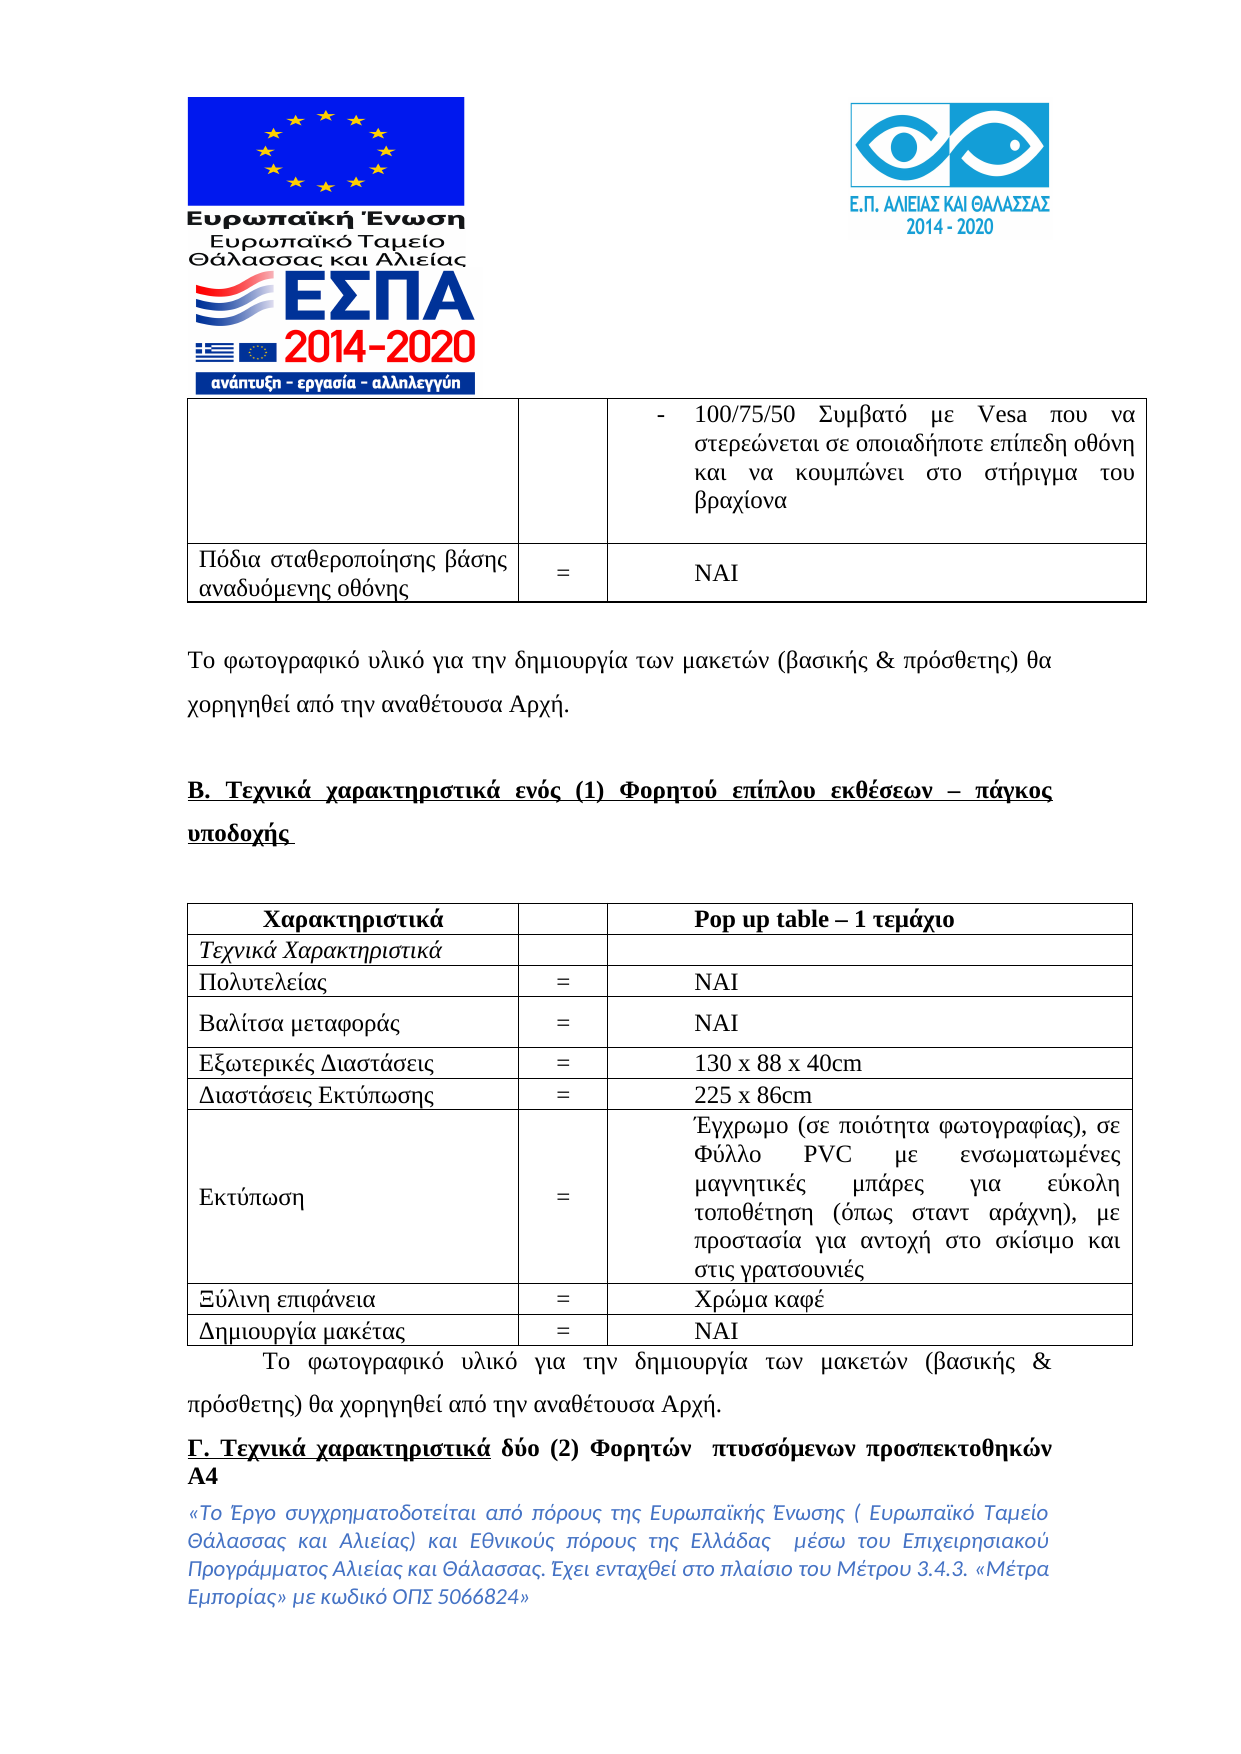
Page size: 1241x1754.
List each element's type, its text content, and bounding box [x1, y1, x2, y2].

table_cell Εκτύπωση [188, 1110, 518, 1283]
table_cell 130 x 88 x 40cm [608, 1048, 1132, 1078]
table_cell = [519, 1315, 607, 1345]
table_cell [519, 399, 607, 543]
table_cell Εξωτερικές Διαστάσεις [188, 1048, 518, 1078]
table_cell Τεχνικά Χαρακτηριστικά [188, 935, 518, 965]
table_header [519, 904, 607, 934]
table_cell ΝΑΙ [608, 1315, 1132, 1345]
text Β. Τεχνικά χαρακτηριστικά ενός (1) Φορητού επίπλου εκθέσεων – πάγκος [187, 775, 1053, 800]
table_cell = [519, 1284, 607, 1314]
table_cell = [519, 966, 607, 996]
table_cell Διαστάσεις Εκτύπωσης [188, 1079, 518, 1109]
table_cell Βαλίτσα μεταφοράς [188, 997, 518, 1047]
table_cell Έγχρωμο (σε ποιότητα φωτογραφίας), σε Φύλλο PVC με ενσωματωμένες μαγνητικές μπάρες για εύκολη τοποθέτηση (όπως σταντ αράχνη), με προστασία για αντοχή στο σκίσιμο και στις γρατσουνιές [608, 1110, 1132, 1283]
table_cell Δημιουργία μακέτας [188, 1315, 518, 1345]
table_cell = [519, 1079, 607, 1109]
table_cell ΝΑΙ [608, 544, 1146, 601]
text Το φωτογραφικό υλικό για την δημιουργία των μακετών (βασικής & πρόσθετης) θα χορηγηθεί από την αναθέτουσα Αρχή. [187, 646, 1053, 717]
text υποδοχής [187, 801, 1053, 847]
table_cell Χρώμα καφέ [608, 1284, 1132, 1314]
table_cell = [519, 1048, 607, 1078]
table_cell Πολυτελείας [188, 966, 518, 996]
table_cell = [519, 1110, 607, 1283]
table_cell Πόδια σταθεροποίησης βάσης αναδυόμενης οθόνης [188, 544, 518, 601]
table_cell Ξύλινη επιφάνεια [188, 1284, 518, 1314]
table_cell = [519, 997, 607, 1047]
table_header Pop up table – 1 τεμάχιο [608, 904, 1132, 934]
table_cell [519, 935, 607, 965]
table_cell [608, 935, 1132, 965]
table_header Χαρακτηριστικά [188, 904, 518, 934]
table_cell ΝΑΙ [608, 997, 1132, 1047]
table_cell [188, 399, 518, 543]
text Το φωτογραφικό υλικό για την δημιουργία των μακετών (βασικής & πρόσθετης) θα χορηγηθεί από την αναθέτουσα Αρχή. [187, 1346, 1053, 1418]
text Γ. Τεχνικά χαρακτηριστικά δύο (2) Φορητών πτυσσόμενων προσπεκτοθηκών Α4 [187, 1433, 1053, 1490]
table_cell 225 x 86cm [608, 1079, 1132, 1109]
table_cell = [519, 544, 607, 601]
table_cell 100/75/50 Συμβατό με Vesa που να στερεώνεται σε οποιαδήποτε επίπεδη οθόνη και να κουμπώνει στο στήριγμα του βραχίονα [608, 399, 1146, 543]
table_cell ΝΑΙ [608, 966, 1132, 996]
